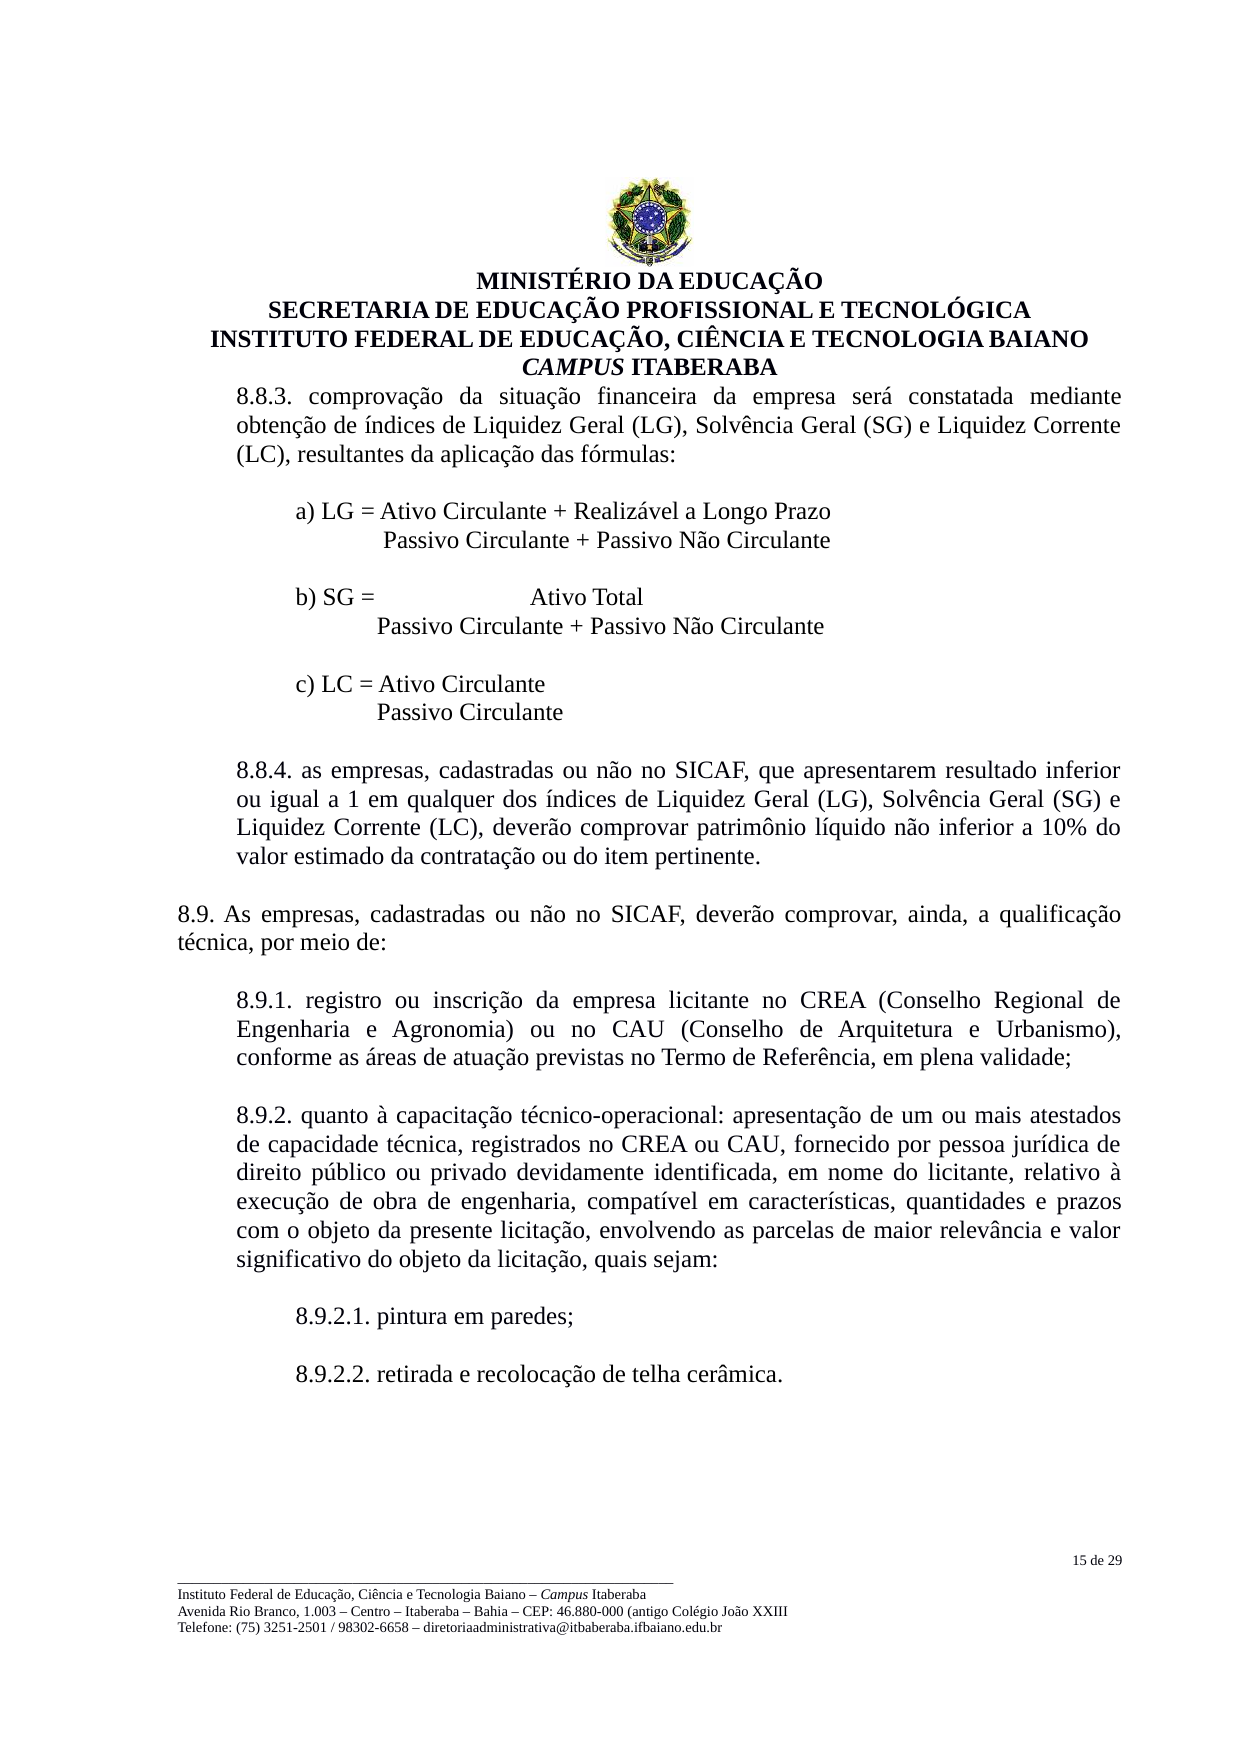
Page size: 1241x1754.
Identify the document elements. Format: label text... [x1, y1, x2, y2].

text b) SG = Ativo Total [295, 582, 1122, 611]
text 8.9.2.1. pintura em paredes; [295, 1301, 1122, 1330]
text Passivo Circulante + Passivo Não Circulante [295, 525, 1122, 554]
list 8.9.2. quanto à capacitação técnico-operacional: apresentação de um ou mais atestados de capacidade técnica, registrados no CREA ou CAU, fornecido por pessoa jurídica de direito público ou privado devidamente identificada, em nome do licitante, relativo à execução de obra de engenharia, compatível em características, quantidades e prazos com o objeto da presente licitação, envolvendo as parcelas de maior relevância e valor significativo do objeto da licitação, quais sejam: [236, 1100, 1122, 1272]
picture [605, 177, 694, 267]
text Passivo Circulante + Passivo Não Circulante [295, 611, 1122, 640]
text a) LG = Ativo Circulante + Realizável a Longo Prazo [295, 496, 1122, 525]
text Passivo Circulante [295, 697, 1122, 726]
text 8.9. As empresas, cadastradas ou não no SICAF, deverão comprovar, ainda, a qualificação técnica, por meio de: [177, 899, 1122, 956]
text 8.9.2.2. retirada e recolocação de telha cerâmica. [295, 1359, 1122, 1387]
text 8.8.4. as empresas, cadastradas ou não no SICAF, que apresentarem resultado inferior ou igual a 1 em qualquer dos índices de Liquidez Geral (LG), Solvência Geral (SG) e Liquidez Corrente (LC), deverão comprovar patrimônio líquido não inferior a 10% do valor estimado da contratação ou do item pertinente. [236, 755, 1122, 870]
list 8.9.1. registro ou inscrição da empresa licitante no CREA (Conselho Regional de Engenharia e Agronomia) ou no CAU (Conselho de Arquitetura e Urbanismo), conforme as áreas de atuação previstas no Termo de Referência, em plena validade; [236, 985, 1122, 1071]
list 8.8.3. comprovação da situação financeira da empresa será constatada mediante obtenção de índices de Liquidez Geral (LG), Solvência Geral (SG) e Liquidez Corrente (LC), resultantes da aplicação das fórmulas: [236, 381, 1122, 467]
text c) LC = Ativo Circulante [295, 669, 1122, 697]
